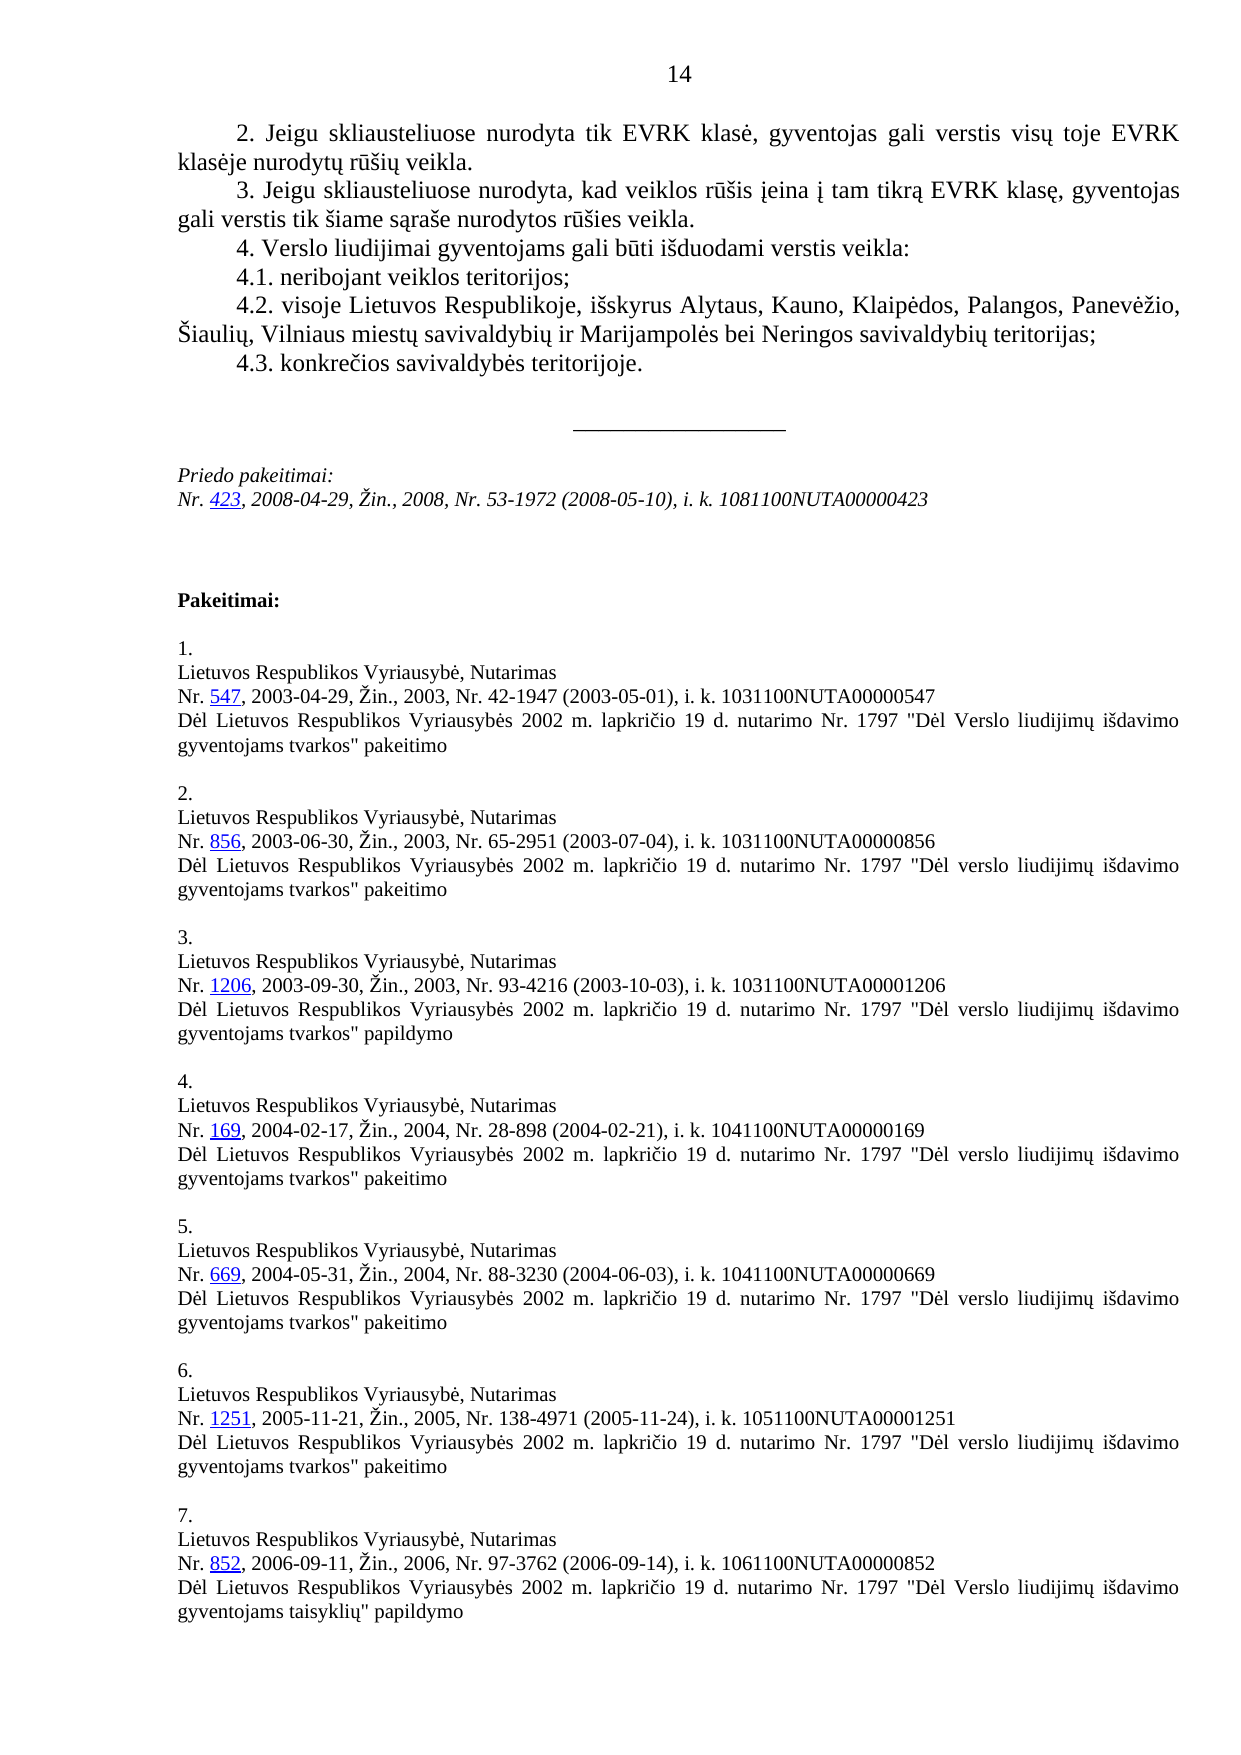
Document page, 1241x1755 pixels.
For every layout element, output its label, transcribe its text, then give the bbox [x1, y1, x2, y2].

text 4.1. neribojant veiklos teritorijos; [177, 262, 1181, 291]
text Lietuvos Respublikos Vyriausybė, Nutarimas [177, 949, 1181, 973]
text Lietuvos Respublikos Vyriausybė, Nutarimas [177, 1382, 1181, 1406]
text Lietuvos Respublikos Vyriausybė, Nutarimas [177, 1093, 1181, 1117]
text Nr. 169, 2004-02-17, Žin., 2004, Nr. 28-898 (2004-02-21), i. k. 1041100NUTA00000169 [177, 1117, 1181, 1142]
text Lietuvos Respublikos Vyriausybė, Nutarimas [177, 1527, 1181, 1551]
text Nr. 1206, 2003-09-30, Žin., 2003, Nr. 93-4216 (2003-10-03), i. k. 1031100NUTA00001206 [177, 973, 1181, 997]
text Dėl Lietuvos Respublikos Vyriausybės 2002 m. lapkričio 19 d. nutarimo Nr. 1797 "Dėl verslo liudijimų išdavimo gyventojams tvarkos" pakeitimo [177, 1286, 1181, 1334]
text Nr. 856, 2003-06-30, Žin., 2003, Nr. 65-2951 (2003-07-04), i. k. 1031100NUTA00000856 [177, 829, 1181, 853]
text Lietuvos Respublikos Vyriausybė, Nutarimas [177, 660, 1181, 684]
text Dėl Lietuvos Respublikos Vyriausybės 2002 m. lapkričio 19 d. nutarimo Nr. 1797 "Dėl verslo liudijimų išdavimo gyventojams tvarkos" pakeitimo [177, 1430, 1181, 1478]
text 3. Jeigu skliausteliuose nurodyta, kad veiklos rūšis įeina į tam tikrą EVRK klasę, gyventojas gali verstis tik šiame sąraše nurodytos rūšies veikla. [177, 176, 1181, 233]
text Dėl Lietuvos Respublikos Vyriausybės 2002 m. lapkričio 19 d. nutarimo Nr. 1797 "Dėl verslo liudijimų išdavimo gyventojams tvarkos" papildymo [177, 997, 1181, 1045]
text 4. [177, 1069, 1181, 1093]
text 4.3. konkrečios savivaldybės teritorijoje. [177, 348, 1181, 377]
text 4. Verslo liudijimai gyventojams gali būti išduodami verstis veikla: [177, 233, 1181, 262]
text Nr. 547, 2003-04-29, Žin., 2003, Nr. 42-1947 (2003-05-01), i. k. 1031100NUTA00000547 [177, 684, 1181, 708]
text Nr. 423, 2008-04-29, Žin., 2008, Nr. 53-1972 (2008-05-10), i. k. 1081100NUTA00000423 [177, 487, 1181, 511]
text 3. [177, 925, 1181, 949]
text 4.2. visoje Lietuvos Respublikoje, išskyrus Alytaus, Kauno, Klaipėdos, Palangos, Panevėžio, Šiaulių, Vilniaus miestų savivaldybių ir Marijampolės bei Neringos savivaldybių teritorijas; [177, 291, 1181, 348]
text Dėl Lietuvos Respublikos Vyriausybės 2002 m. lapkričio 19 d. nutarimo Nr. 1797 "Dėl verslo liudijimų išdavimo gyventojams tvarkos" pakeitimo [177, 1142, 1181, 1190]
text _________________ [177, 406, 1181, 434]
text Dėl Lietuvos Respublikos Vyriausybės 2002 m. lapkričio 19 d. nutarimo Nr. 1797 "Dėl verslo liudijimų išdavimo gyventojams tvarkos" pakeitimo [177, 853, 1181, 901]
text Nr. 1251, 2005-11-21, Žin., 2005, Nr. 138-4971 (2005-11-24), i. k. 1051100NUTA00001251 [177, 1406, 1181, 1430]
text 5. [177, 1214, 1181, 1238]
text 2. [177, 781, 1181, 805]
text 6. [177, 1358, 1181, 1382]
text Lietuvos Respublikos Vyriausybė, Nutarimas [177, 1238, 1181, 1262]
text 2. Jeigu skliausteliuose nurodyta tik EVRK klasė, gyventojas gali verstis visų toje EVRK klasėje nurodytų rūšių veikla. [177, 118, 1181, 176]
text Dėl Lietuvos Respublikos Vyriausybės 2002 m. lapkričio 19 d. nutarimo Nr. 1797 "Dėl Verslo liudijimų išdavimo gyventojams tvarkos" pakeitimo [177, 708, 1181, 757]
text Lietuvos Respublikos Vyriausybė, Nutarimas [177, 805, 1181, 829]
text Priedo pakeitimai: [177, 463, 1181, 487]
text 1. [177, 636, 1181, 660]
text 7. [177, 1502, 1181, 1527]
text Nr. 852, 2006-09-11, Žin., 2006, Nr. 97-3762 (2006-09-14), i. k. 1061100NUTA00000852 [177, 1551, 1181, 1575]
text Nr. 669, 2004-05-31, Žin., 2004, Nr. 88-3230 (2004-06-03), i. k. 1041100NUTA00000669 [177, 1262, 1181, 1286]
text Dėl Lietuvos Respublikos Vyriausybės 2002 m. lapkričio 19 d. nutarimo Nr. 1797 "Dėl Verslo liudijimų išdavimo gyventojams taisyklių" papildymo [177, 1575, 1181, 1623]
text Pakeitimai: [177, 588, 1181, 612]
